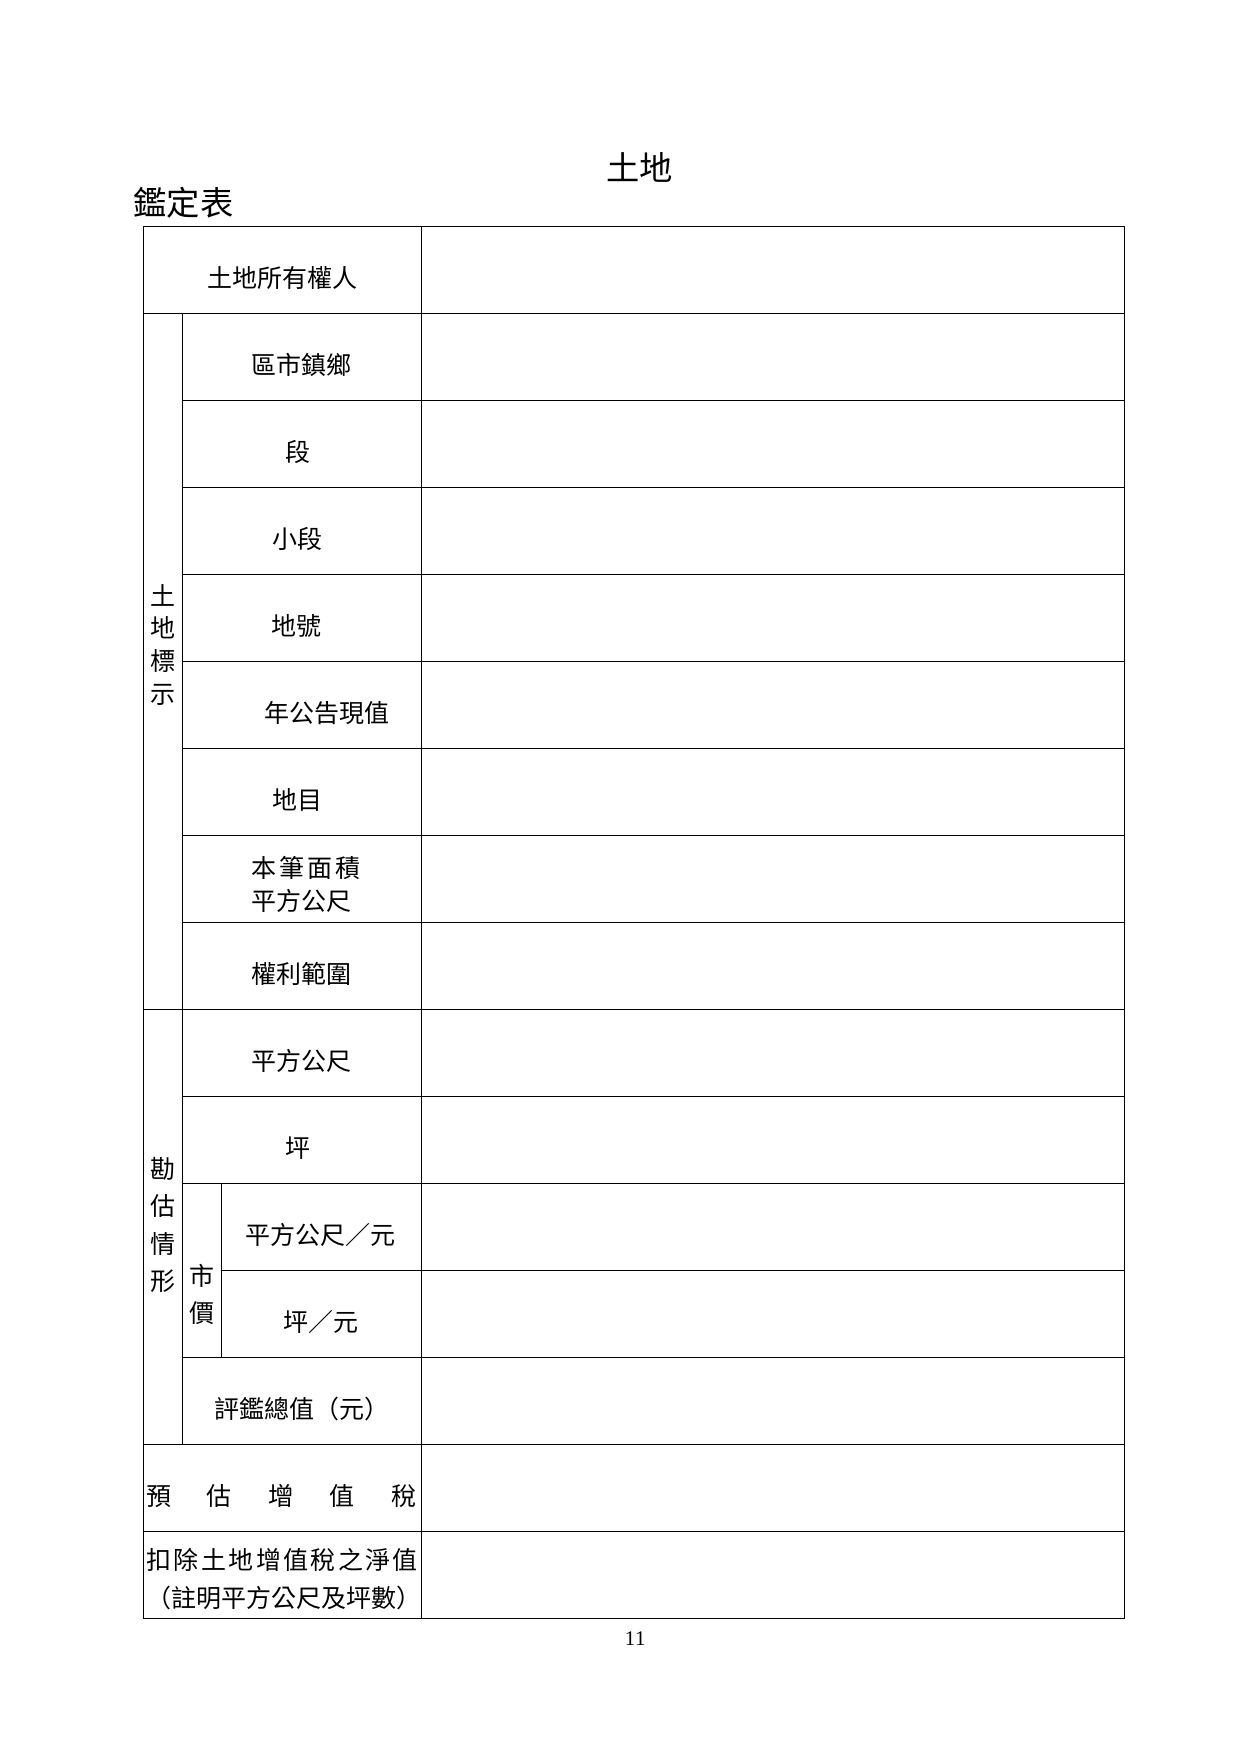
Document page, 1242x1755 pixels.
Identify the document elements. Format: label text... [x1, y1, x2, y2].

text 土地鑑定表 [133, 150, 705, 219]
table_cell 權利範圍 [183, 923, 421, 1009]
table_cell [422, 749, 1124, 835]
table_cell 坪／元 [222, 1271, 421, 1357]
table_cell 土 地 標 示 [144, 314, 182, 1009]
table_cell [422, 1445, 1124, 1531]
table_cell [422, 1271, 1124, 1357]
table_cell [422, 314, 1124, 400]
table_cell [422, 575, 1124, 661]
table_header 土地所有權人 [144, 227, 421, 313]
table_cell [422, 488, 1124, 574]
table_cell [422, 1358, 1124, 1444]
table_cell 坪 [183, 1097, 421, 1183]
table_cell 預 估 增 值 稅 [144, 1445, 421, 1531]
table_cell 地號 [183, 575, 421, 661]
table_cell [422, 836, 1124, 922]
table_cell 評鑑總值（元） [183, 1358, 421, 1444]
table_cell 平方公尺／元 [222, 1184, 421, 1269]
table_cell [422, 1010, 1124, 1096]
table_header [422, 227, 1124, 313]
table_cell [422, 1097, 1124, 1183]
table_cell 段 [183, 401, 421, 487]
table_cell [422, 401, 1124, 487]
table_cell [422, 1532, 1124, 1618]
table_cell [422, 1184, 1124, 1269]
table_cell 勘 估 情 形 [144, 1010, 182, 1444]
table_cell 扣除土地增值稅之淨值 （註明平方公尺及坪數） [144, 1532, 421, 1618]
table_cell 地目 [183, 749, 421, 835]
table_cell [422, 662, 1124, 748]
table_cell 年公告現值 [183, 662, 421, 748]
table_cell 平方公尺 [183, 1010, 421, 1096]
table_cell [422, 923, 1124, 1009]
table_cell 本筆面積 平方公尺 [183, 836, 421, 922]
table_cell 市 價 [183, 1184, 221, 1357]
table_cell 區市鎮鄉 [183, 314, 421, 400]
table_cell 小段 [183, 488, 421, 574]
